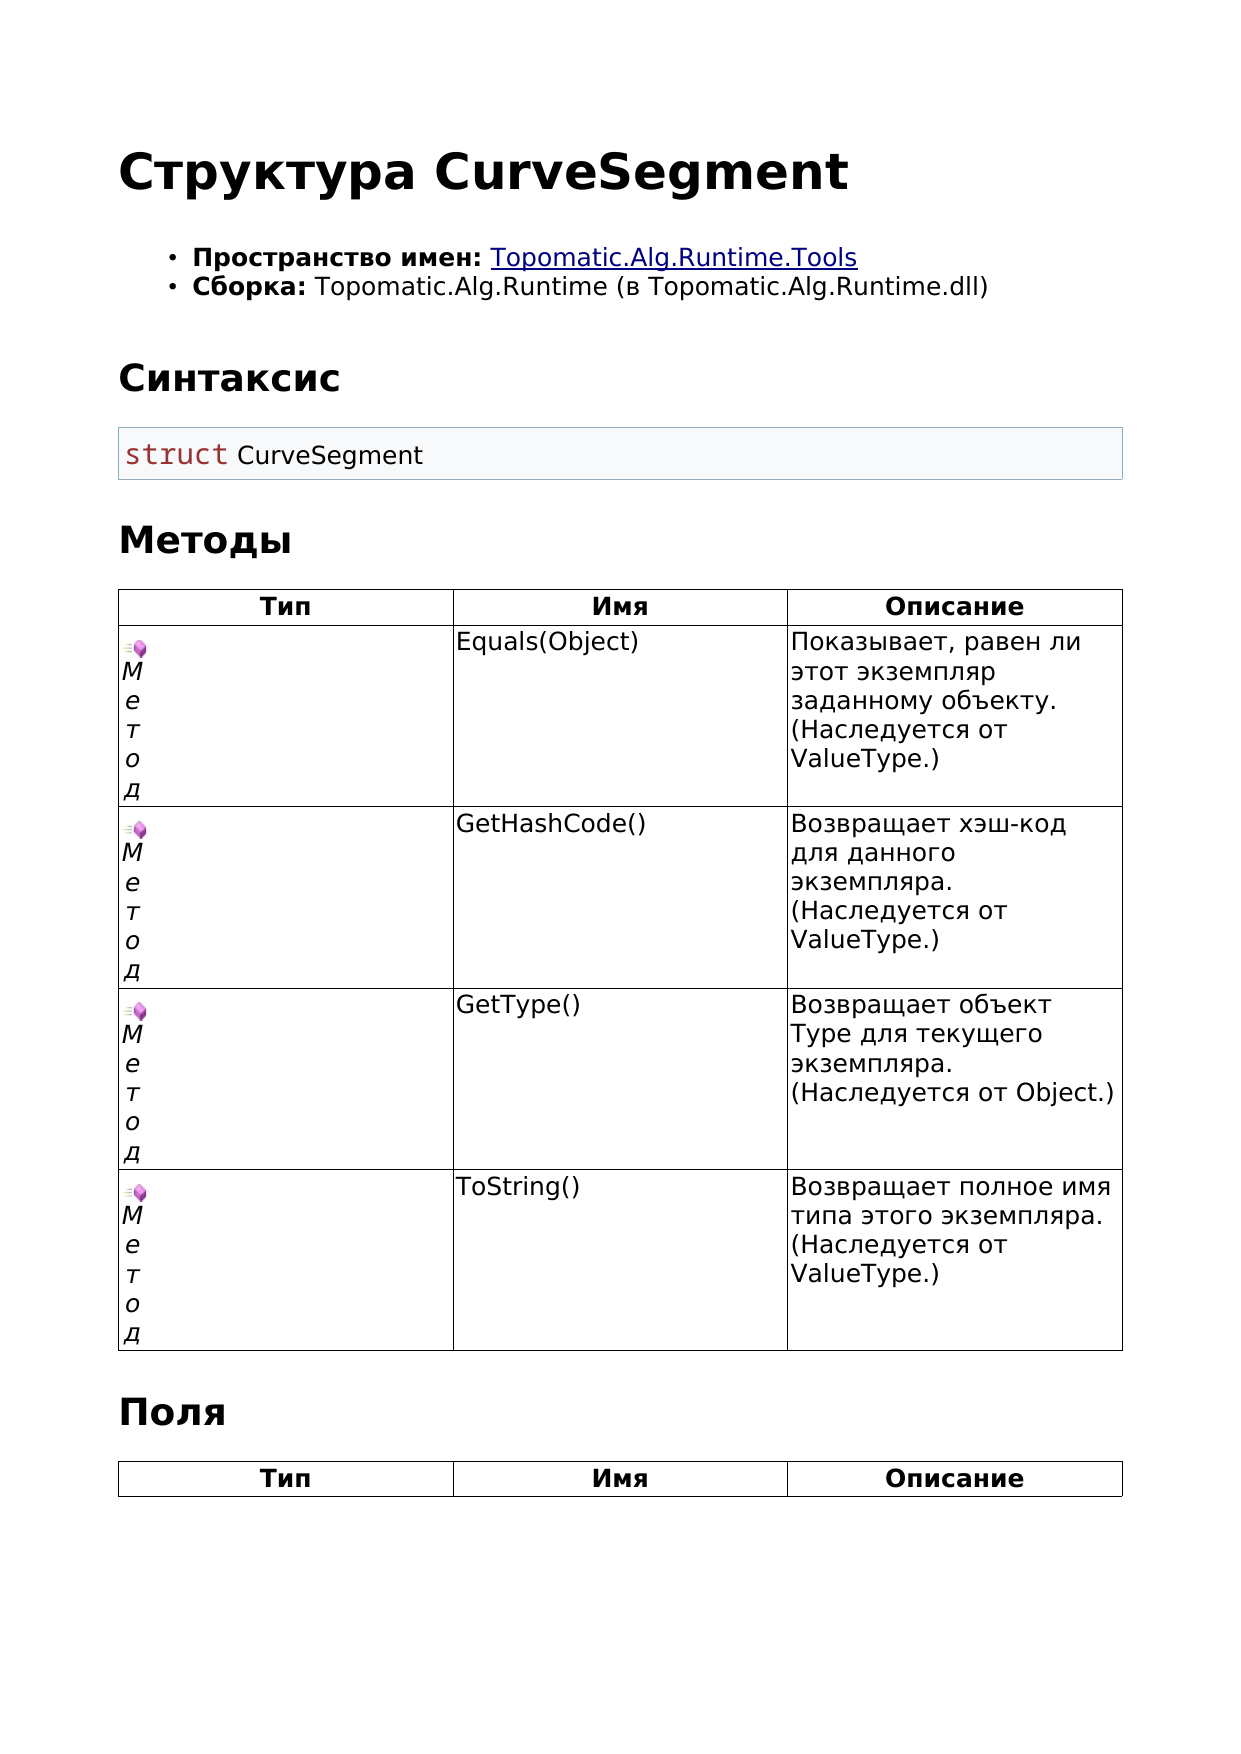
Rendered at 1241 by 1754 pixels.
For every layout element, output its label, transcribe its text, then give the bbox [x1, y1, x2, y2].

subtitle Структура CurveSegment [118, 143, 1122, 201]
table_header Описание [788, 1462, 1122, 1496]
table_header Имя [454, 590, 787, 624]
table_header Тип [119, 1462, 453, 1496]
table_header struct CurveSegment [119, 428, 1122, 478]
table_cell Возвращает объект Type для текущего экземпляра. (Наследуется от Object.) [788, 989, 1122, 1169]
table_cell Возвращает полное имя типа этого экземпляра. (Наследуется от ValueType.) [788, 1170, 1122, 1350]
picture [121, 821, 147, 839]
table_cell [119, 807, 453, 987]
subtitle Синтаксис [118, 356, 1122, 400]
table_cell Показывает, равен ли этот экземпляр заданному объекту. (Наследуется от ValueType.) [788, 626, 1122, 806]
list Пространство имен: Topomatic.Alg.Runtime.Tools [177, 243, 1122, 272]
table_cell GetHashCode() [454, 807, 787, 987]
table_header Описание [788, 590, 1122, 624]
table_cell ToString() [454, 1170, 787, 1350]
table_cell Equals(Object) [454, 626, 787, 806]
subtitle Поля [118, 1390, 1122, 1434]
table_cell GetType() [454, 989, 787, 1169]
table_cell [119, 1170, 453, 1350]
table_cell [119, 626, 453, 806]
table_cell [119, 989, 453, 1169]
subtitle Методы [118, 518, 1122, 562]
list Сборка: Topomatic.Alg.Runtime (в Topomatic.Alg.Runtime.dll) [177, 272, 1122, 302]
picture [121, 1002, 147, 1021]
picture [121, 640, 147, 658]
table_header Тип [119, 590, 453, 624]
table_header Имя [454, 1462, 787, 1496]
picture [121, 1184, 147, 1202]
table_cell Возвращает хэш-код для данного экземпляра. (Наследуется от ValueType.) [788, 807, 1122, 987]
